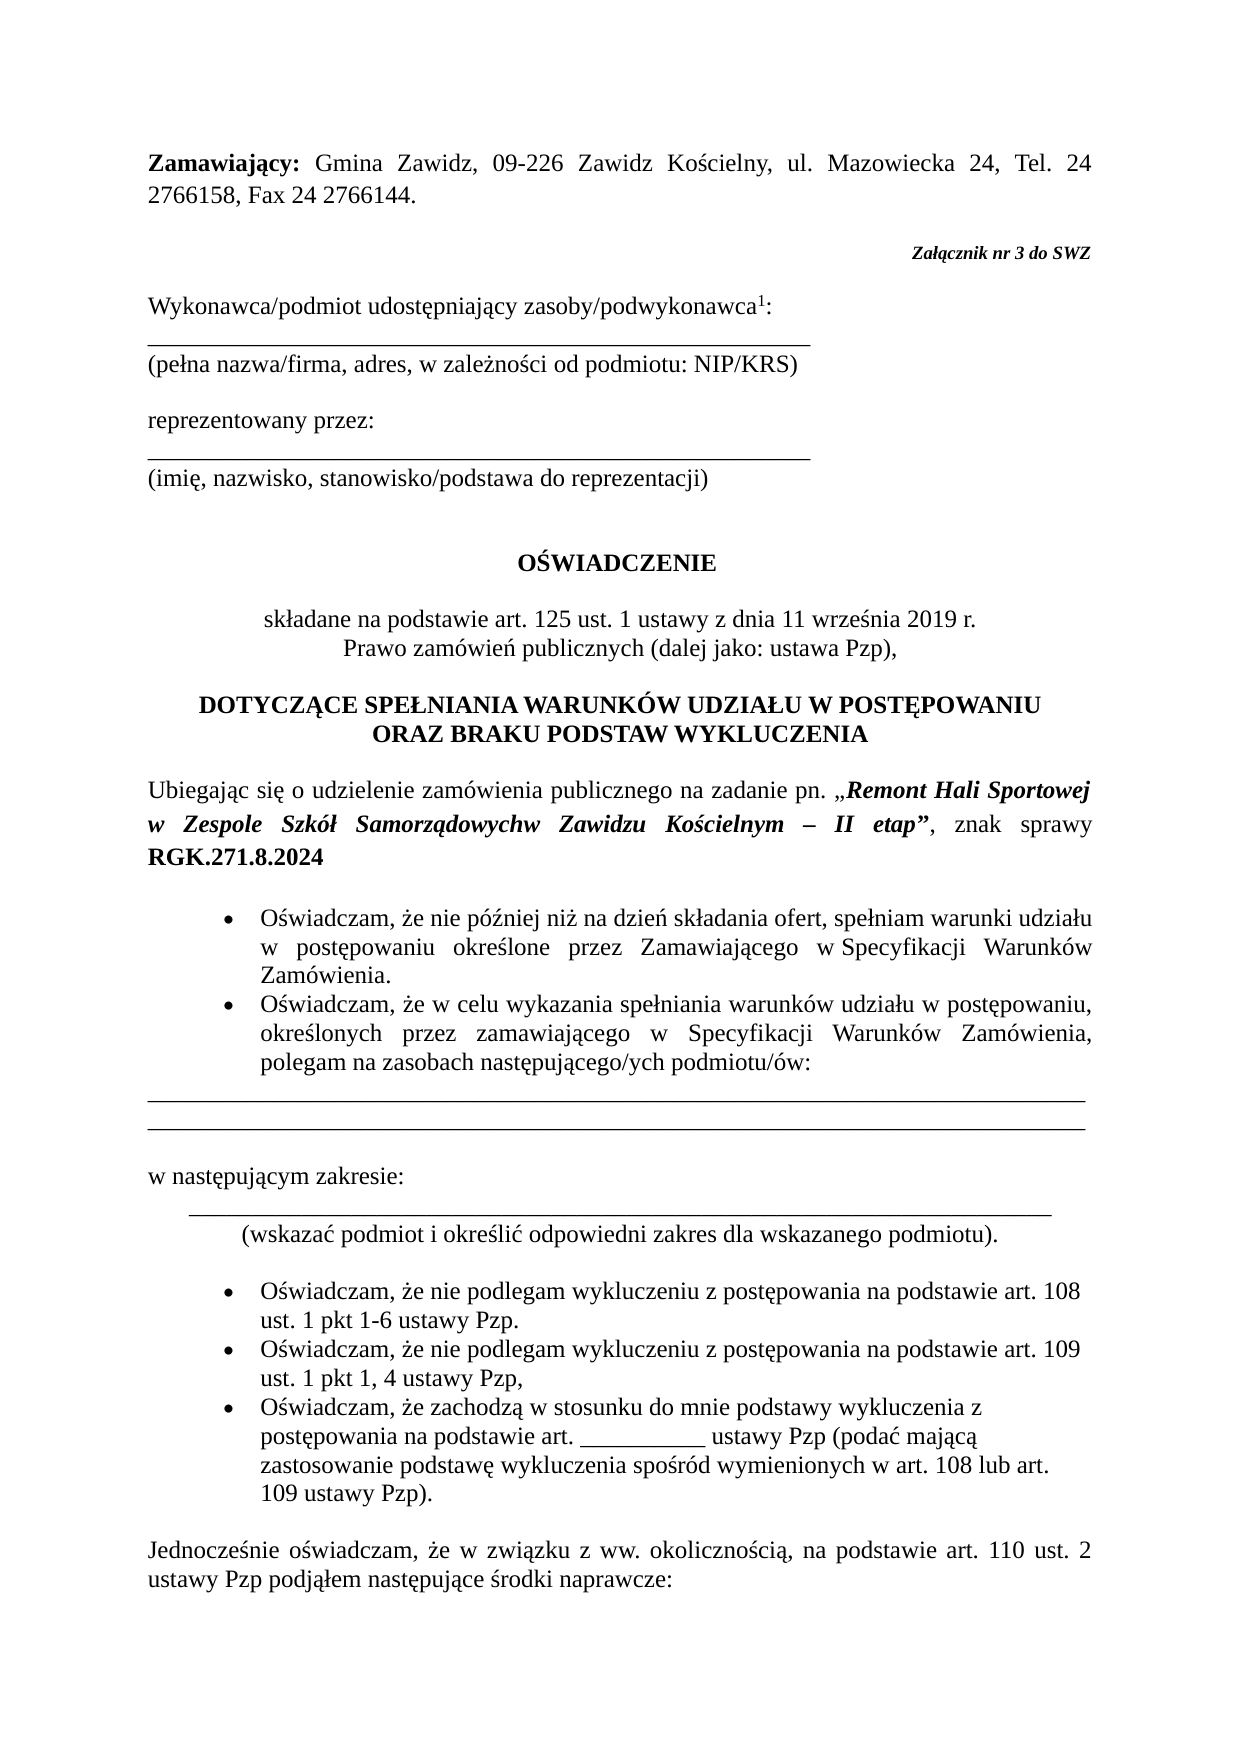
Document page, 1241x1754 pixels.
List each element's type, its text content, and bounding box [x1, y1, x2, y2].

text _____________________________________________________ [148, 434, 1093, 463]
text DOTYCZĄCE SPEŁNIANIA WARUNKÓW UDZIAŁU W POSTĘPOWANIU [148, 690, 1093, 719]
text Prawo zamówień publicznych (dalej jako: ustawa Pzp), [148, 633, 1093, 662]
text OŚWIADCZENIE [148, 548, 1093, 577]
text w następującym zakresie: [148, 1161, 1093, 1190]
text Jednocześnie oświadczam, że w związku z ww. okolicznością, na podstawie art. 110 ust. 2 ustawy Pzp podjąłem następujące środki naprawcze: [148, 1535, 1093, 1593]
text (wskazać podmiot i określić odpowiedni zakres dla wskazanego podmiotu). [148, 1219, 1093, 1248]
text składane na podstawie art. 125 ust. 1 ustawy z dnia 11 września 2019 r. [148, 604, 1093, 633]
list Oświadczam, że zachodzą w stosunku do mnie podstawy wykluczenia z postępowania na podstawie art. __________ ustawy Pzp (podać mającą zastosowanie podstawę wykluczenia spośród wymienionych w art. 108 lub art. 109 ustawy Pzp). [223, 1392, 1093, 1507]
text (imię, nazwisko, stanowisko/podstawa do reprezentacji) [148, 463, 1093, 492]
text reprezentowany przez: [148, 406, 1093, 434]
text Załącznik nr 3 do SWZ [148, 242, 1093, 263]
text _____________________________________________________________________ [148, 1190, 1093, 1219]
list Oświadczam, że nie podlegam wykluczeniu z postępowania na podstawie art. 109 ust. 1 pkt 1, 4 ustawy Pzp, [223, 1334, 1093, 1392]
text Wykonawca/podmiot udostępniający zasoby/podwykonawca1: [148, 291, 1093, 320]
text _____________________________________________________ [148, 320, 1093, 349]
text ORAZ BRAKU PODSTAW WYKLUCZENIA [148, 719, 1093, 776]
text (pełna nazwa/firma, adres, w zależności od podmiotu: NIP/KRS) [148, 349, 1093, 377]
list Oświadczam, że w celu wykazania spełniania warunków udziału w postępowaniu, określonych przez zamawiającego w Specyfikacji Warunków Zamówienia, polegam na zasobach następującego/ych podmiotu/ów: [223, 989, 1093, 1076]
text ___________________________________________________________________________ [148, 1076, 1093, 1104]
list Oświadczam, że nie później niż na dzień składania ofert, spełniam warunki udziału w postępowaniu określone przez Zamawiającego w Specyfikacji Warunków Zamówienia. [223, 903, 1093, 989]
text ___________________________________________________________________________ [148, 1104, 1093, 1133]
list Oświadczam, że nie podlegam wykluczeniu z postępowania na podstawie art. 108 ust. 1 pkt 1-6 ustawy Pzp. [223, 1276, 1093, 1334]
text Ubiegając się o udzielenie zamówienia publicznego na zadanie pn. „Remont Hali Sportowej w Zespole Szkół Samorządowychw Zawidzu Kościelnym – II etap”, znak sprawy RGK.271.8.2024 [148, 776, 1093, 870]
text Zamawiający: Gmina Zawidz, 09-226 Zawidz Kościelny, ul. Mazowiecka 24, Tel. 24 2766158, Fax 24 2766144. [148, 148, 1093, 209]
